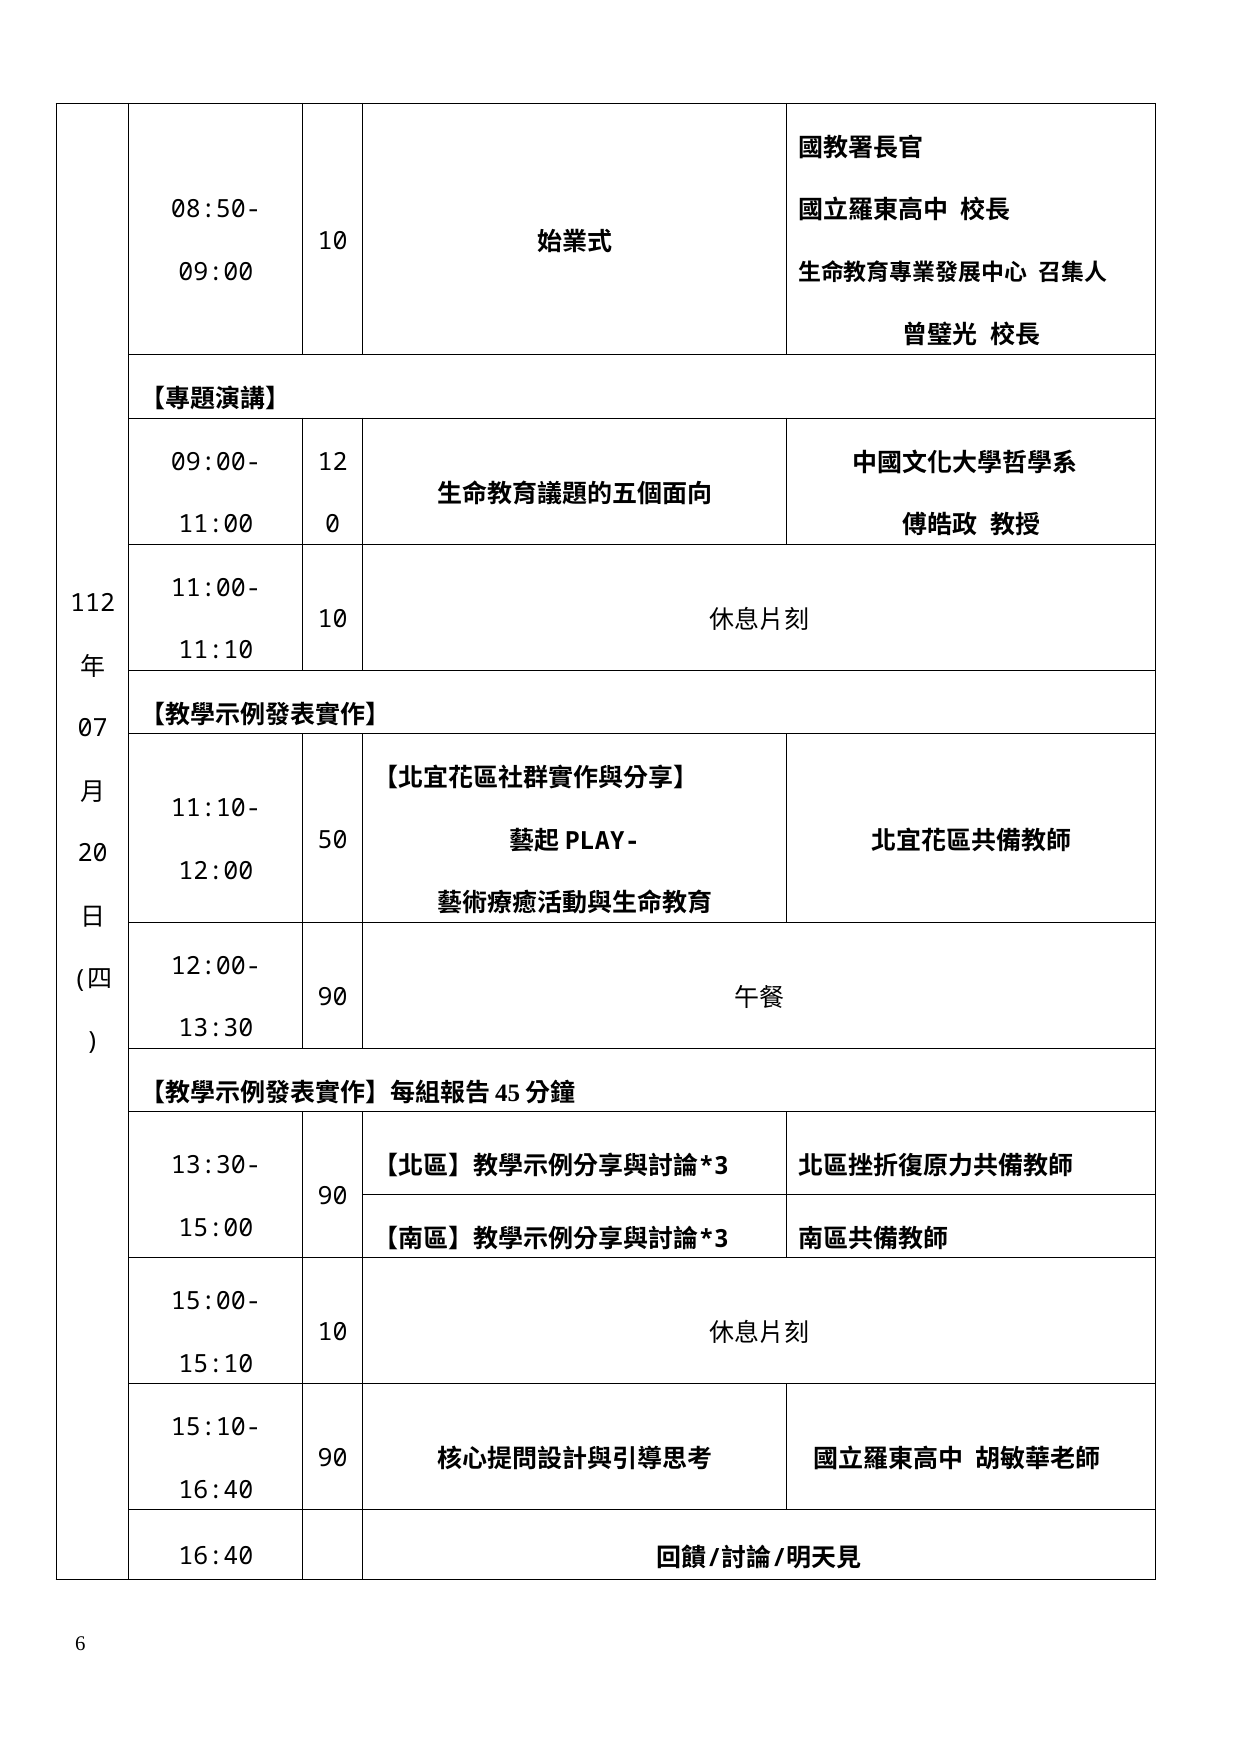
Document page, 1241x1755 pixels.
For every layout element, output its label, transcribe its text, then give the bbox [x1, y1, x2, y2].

table_cell 國教署長官 國立羅東高中 校長 生命教育專業發展中心 召集人 曾璧光 校長 [787, 104, 1155, 354]
table_cell 10 [303, 104, 362, 354]
table_cell 回饋/討論/明天見 [363, 1510, 1155, 1579]
table_cell 08:50-09:00 [129, 104, 302, 354]
table_cell 【北宜花區社群實作與分享】 藝起PLAY- 藝術療癒活動與生命教育 [363, 734, 786, 922]
table_cell [303, 1510, 362, 1579]
table_cell 生命教育議題的五個面向 [363, 419, 786, 543]
table_cell 15:00-15:10 [129, 1258, 302, 1383]
table_cell 休息片刻 [363, 545, 1155, 669]
table_cell 國立羅東高中 胡敏華老師 [787, 1384, 1155, 1509]
table_cell 【專題演講】 [129, 355, 1155, 417]
table_cell 北宜花區共備教師 [787, 734, 1155, 922]
table_cell 中國文化大學哲學系 傅皓政 教授 [787, 419, 1155, 543]
table_cell 120 [303, 419, 362, 543]
table_cell 10 [303, 545, 362, 669]
table_cell 15:10-16:40 [129, 1384, 302, 1509]
table_cell 【教學示例發表實作】 [129, 671, 1155, 733]
table_cell 12:00-13:30 [129, 923, 302, 1048]
table_cell 90 [303, 1384, 362, 1509]
table_cell 【南區】教學示例分享與討論*3 [363, 1195, 786, 1257]
table_cell 90 [303, 1112, 362, 1257]
table_cell 09:00-11:00 [129, 419, 302, 543]
table_cell 50 [303, 734, 362, 922]
table_cell 112年 07 月 20 日 (四) [57, 104, 128, 1579]
table_cell 北區挫折復原力共備教師 [787, 1112, 1155, 1193]
table_cell 90 [303, 923, 362, 1048]
table_cell 休息片刻 [363, 1258, 1155, 1383]
table_cell 南區共備教師 [787, 1195, 1155, 1257]
table_cell 13:30-15:00 [129, 1112, 302, 1257]
table_cell 【北區】教學示例分享與討論*3 [363, 1112, 786, 1193]
table_cell 核心提問設計與引導思考 [363, 1384, 786, 1509]
table_cell 午餐 [363, 923, 1155, 1048]
table_cell 16:40 [129, 1510, 302, 1579]
table_cell 【教學示例發表實作】每組報告45分鐘 [129, 1049, 1155, 1111]
table_cell 11:00-11:10 [129, 545, 302, 669]
table_cell 始業式 [363, 104, 786, 354]
table_cell 11:10-12:00 [129, 734, 302, 922]
table_cell 10 [303, 1258, 362, 1383]
